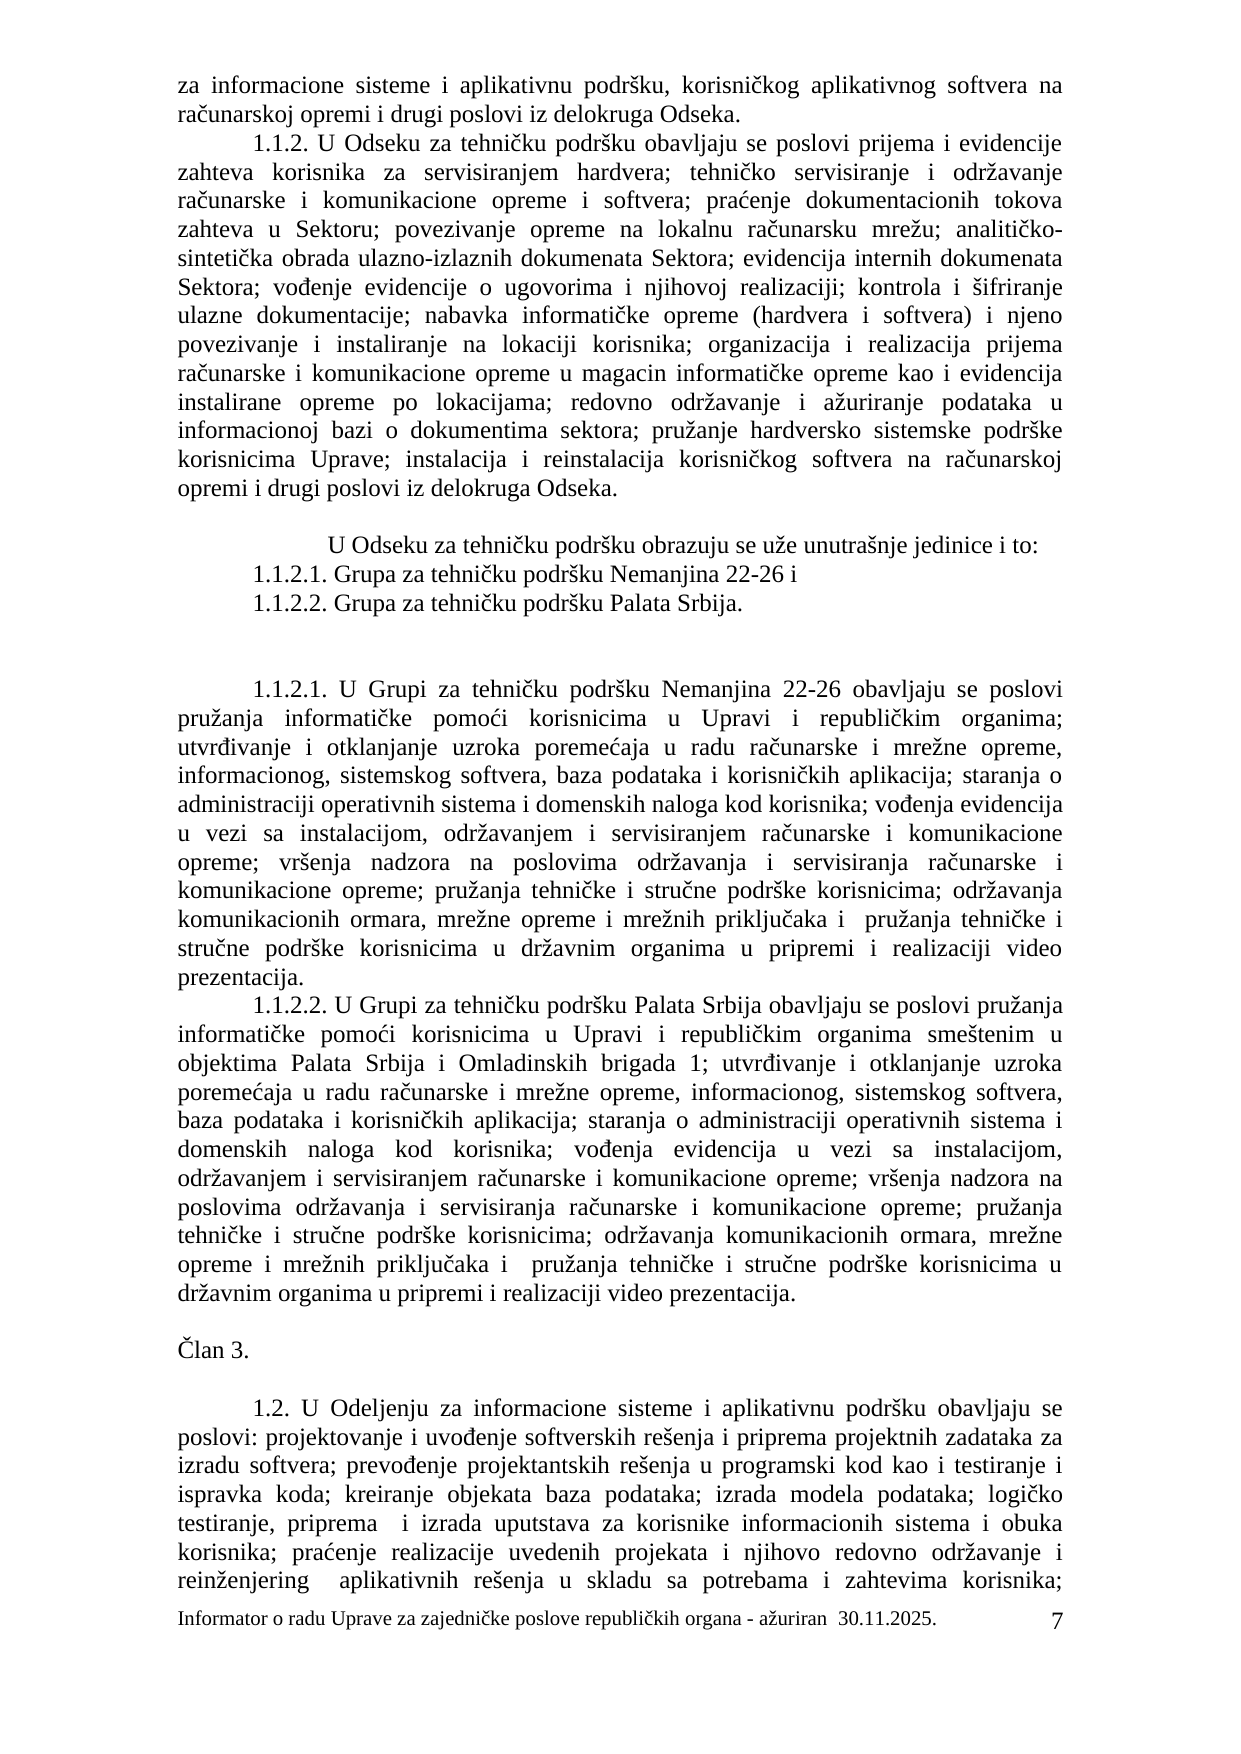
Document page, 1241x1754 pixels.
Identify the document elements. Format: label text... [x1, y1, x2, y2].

subtitle 1.1.2.1. U Grupi za tehničku podršku Nemanjina 22-26 obavljaju se poslovi pružanja informatičke pomoći korisnicima u Upravi i republičkim organima; utvrđivanje i otklanjanje uzroka poremećaja u radu računarske i mrežne opreme, informacionog, sistemskog softvera, baza podataka i korisničkih aplikacija; staranja o administraciji operativnih sistema i domenskih naloga kod korisnika; vođenja evidencija u vezi sa instalacijom, održavanjem i servisiranjem računarske i komunikacione opreme; vršenja nadzora na poslovima održavanja i servisiranja računarske i komunikacione opreme; pružanja tehničke i stručne podrške korisnicima; održavanja komunikacionih ormara, mrežne opreme i mrežnih priključaka i pružanja tehničke i stručne podrške korisnicima u državnim organima u pripremi i realizaciji video prezentacija. [177, 674, 1063, 990]
subtitle 1.1.2.2. Grupa za tehničku podršku Palata Srbija. [177, 588, 1063, 617]
subtitle 1.1.2.1. Grupa za tehničku podršku Nemanjina 22-26 i [177, 559, 1063, 588]
subtitle 1.1.2.2. U Grupi za tehničku podršku Palata Srbija obavljaju se poslovi pružanja informatičke pomoći korisnicima u Upravi i republičkim organima smeštenim u objektima Palata Srbija i Omladinskih brigada 1; utvrđivanje i otklanjanje uzroka poremećaja u radu računarske i mrežne opreme, informacionog, sistemskog softvera, baza podataka i korisničkih aplikacija; staranja o administraciji operativnih sistema i domenskih naloga kod korisnika; vođenja evidencija u vezi sa instalacijom, održavanjem i servisiranjem računarske i komunikacione opreme; vršenja nadzora na poslovima održavanja i servisiranja računarske i komunikacione opreme; pružanja tehničke i stručne podrške korisnicima; održavanja komunikacionih ormara, mrežne opreme i mrežnih priključaka i pružanja tehničke i stručne podrške korisnicima u državnim organima u pripremi i realizaciji video prezentacija. [177, 990, 1063, 1307]
subtitle 1.1.2. U Odseku za tehničku podršku obavljaju se poslovi prijema i evidencije zahteva korisnika za servisiranjem hardvera; tehničko servisiranje i održavanje računarske i komunikacione opreme i softvera; praćenje dokumentacionih tokova zahteva u Sektoru; povezivanje opreme na lokalnu računarsku mrežu; analitičko-sintetička obrada ulazno-izlaznih dokumenata Sektora; evidencija internih dokumenata Sektora; vođenje evidencije o ugovorima i njihovoj realizaciji; kontrola i šifriranje ulazne dokumentacije; nabavka informatičke opreme (hardvera i softvera) i njeno povezivanje i instaliranje na lokaciji korisnika; organizacija i realizacija prijema računarske i komunikacione opreme u magacin informatičke opreme kao i evidencija instalirane opreme po lokacijama; redovno održavanje i ažuriranje podataka u informacionoj bazi o dokumentima sektora; pružanje hardversko sistemske podrške korisnicima Uprave; instalacija i reinstalacija korisničkog softvera na računarskoj opremi i drugi poslovi iz delokruga Odseka. [177, 128, 1063, 502]
subtitle 1.2. U Odeljenju za informacione sisteme i aplikativnu podršku obavljaju se poslovi: projektovanje i uvođenje softverskih rešenja i priprema projektnih zadataka za izradu softvera; prevođenje projektantskih rešenja u programski kod kao i testiranje i ispravka koda; kreiranje objekata baza podataka; izrada modela podataka; logičko testiranje, priprema i izrada uputstava za korisnike informacionih sistema i obuka korisnika; praćenje realizacije uvedenih projekata i njihovo redovno održavanje i reinženjering aplikativnih rešenja u skladu sa potrebama i zahtevima korisnika; [177, 1393, 1063, 1594]
subtitle za informacione sisteme i aplikativnu podršku, korisničkog aplikativnog softvera na računarskoj opremi i drugi poslovi iz delokruga Odseka. [177, 70, 1063, 128]
subtitle U Odseku za tehničku podršku obrazuju se uže unutrašnje jedinice i to: [177, 530, 1063, 559]
subtitle Član 3. [177, 1335, 1063, 1364]
